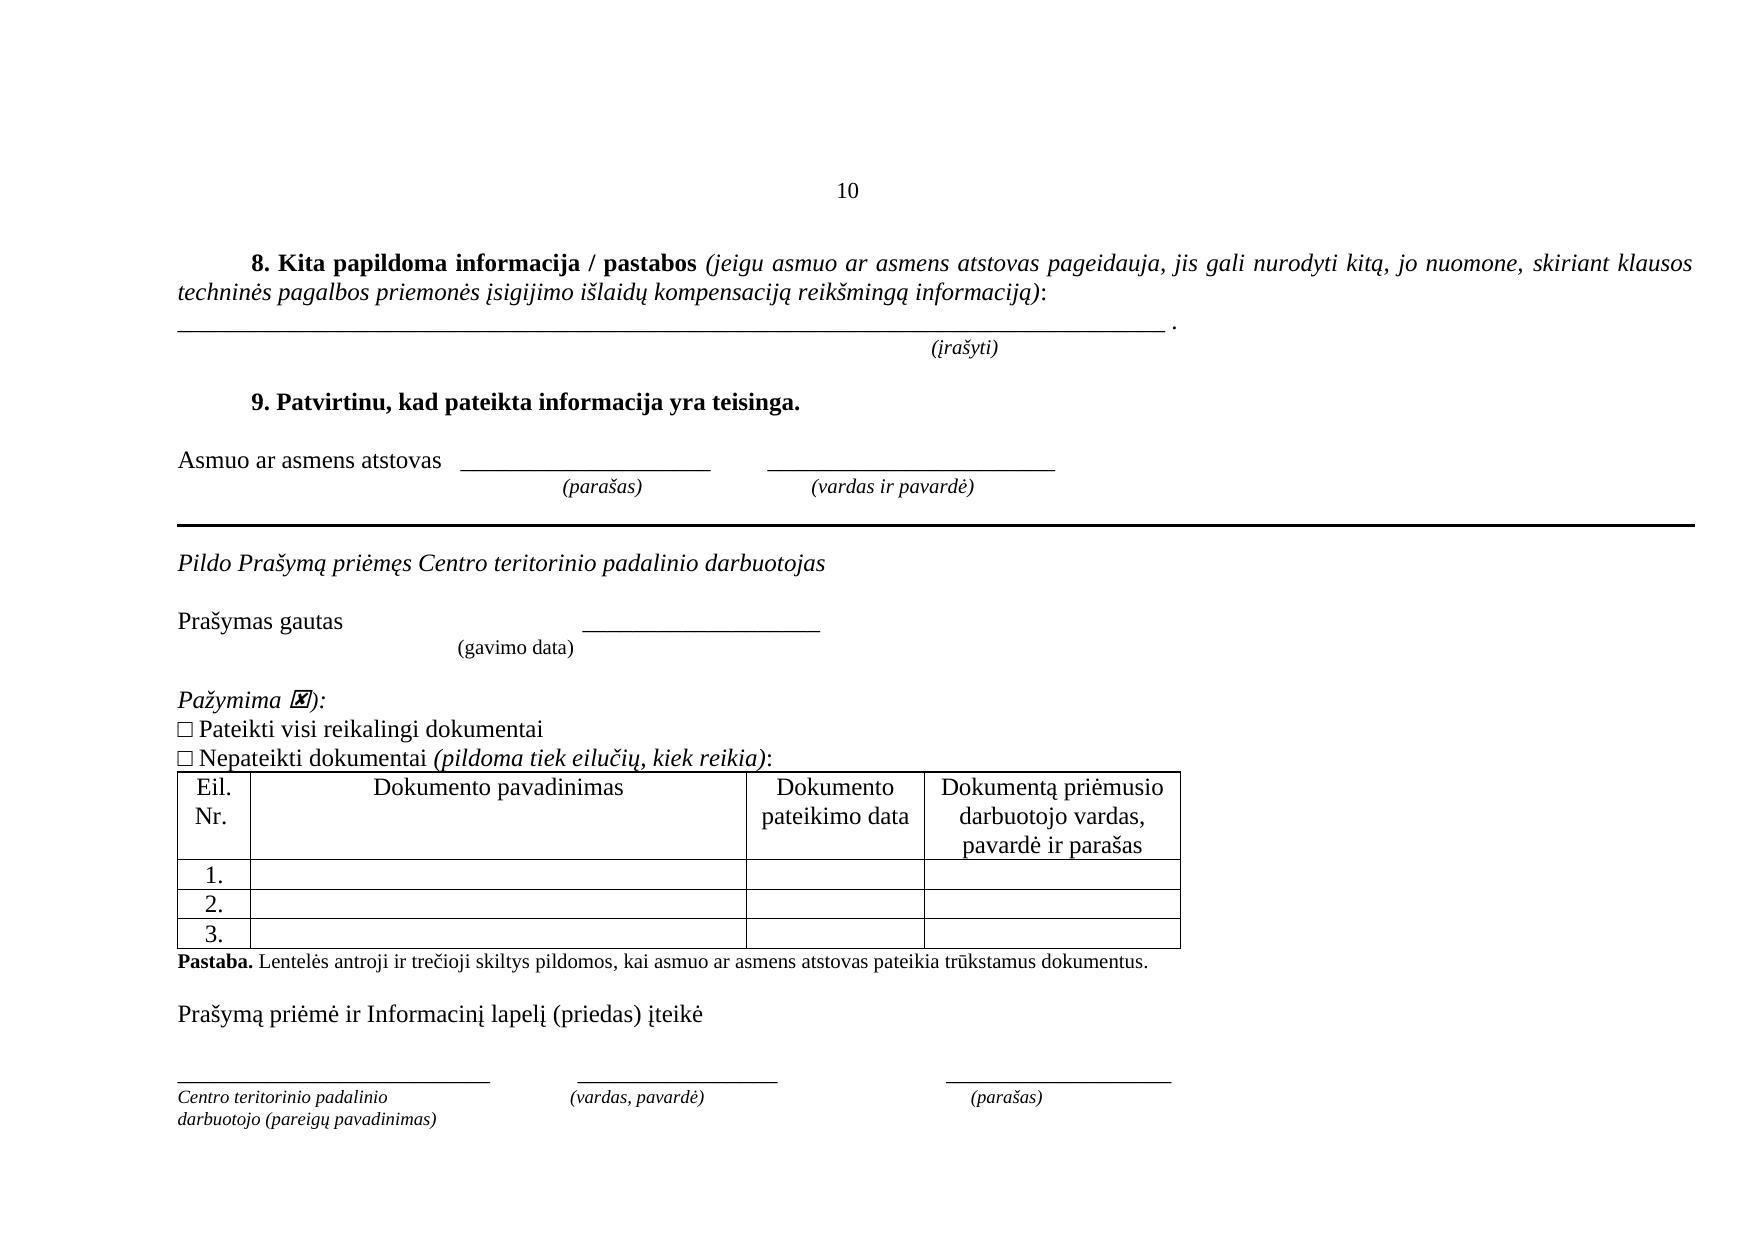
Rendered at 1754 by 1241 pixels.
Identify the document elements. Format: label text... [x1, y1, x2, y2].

table_cell 1. [178, 860, 250, 888]
table_cell [251, 890, 746, 918]
text _________________________ ________________ __________________ [177, 1057, 1695, 1086]
text 9. Patvirtinu, kad pateikta informacija yra teisinga. [177, 387, 1695, 416]
table_cell [925, 890, 1180, 918]
text Centro teritorinio padalinio (vardas, pavardė) (parašas) [177, 1086, 1695, 1107]
table_cell [747, 919, 924, 948]
text 8. Kita papildoma informacija / pastabos (jeigu asmuo ar asmens atstovas pageidauja, jis gali nurodyti kitą, jo nuomone, skiriant klausos techninės pagalbos priemonės įsigijimo išlaidų kompensaciją reikšmingą informaciją): [177, 248, 1695, 306]
text Pildo Prašymą priėmęs Centro teritorinio padalinio darbuotojas [177, 548, 1695, 577]
table_cell [925, 860, 1180, 888]
text darbuotojo (pareigų pavadinimas) [177, 1107, 1695, 1129]
text Prašymą priėmė ir Informacinį lapelį (priedas) įteikė [177, 999, 1695, 1028]
text Pažymima ): [177, 685, 1695, 714]
table_cell [251, 919, 746, 948]
text Asmuo ar asmens atstovas ____________________ _______________________ [177, 445, 1695, 474]
table_cell [251, 860, 746, 888]
text Prašymas gautas ___________________ [177, 606, 1695, 635]
text (įrašyti) [177, 334, 1695, 359]
text □ Nepateikti dokumentai (pildoma tiek eilučių, kiek reikia): [177, 743, 1695, 771]
text _______________________________________________________________________________ . [177, 306, 1695, 334]
table_cell 2. [178, 890, 250, 918]
text (gavimo data) [177, 635, 1695, 659]
table_cell [747, 890, 924, 918]
text (parašas) (vardas ir pavardė) [177, 474, 1695, 498]
text □ Pateikti visi reikalingi dokumentai [177, 714, 1695, 743]
table_header Dokumentą priėmusio darbuotojo vardas, pavardė ir parašas [925, 773, 1180, 859]
text Pastaba. Lentelės antroji ir trečioji skiltys pildomos, kai asmuo ar asmens atstovas pateikia trūkstamus dokumentus. [177, 949, 1695, 973]
table_header Dokumento pateikimo data [747, 773, 924, 859]
table_cell [925, 919, 1180, 948]
table_cell 3. [178, 919, 250, 948]
table_header Dokumento pavadinimas [251, 773, 746, 859]
table_header Eil. Nr. [178, 773, 250, 859]
table_cell [747, 860, 924, 888]
